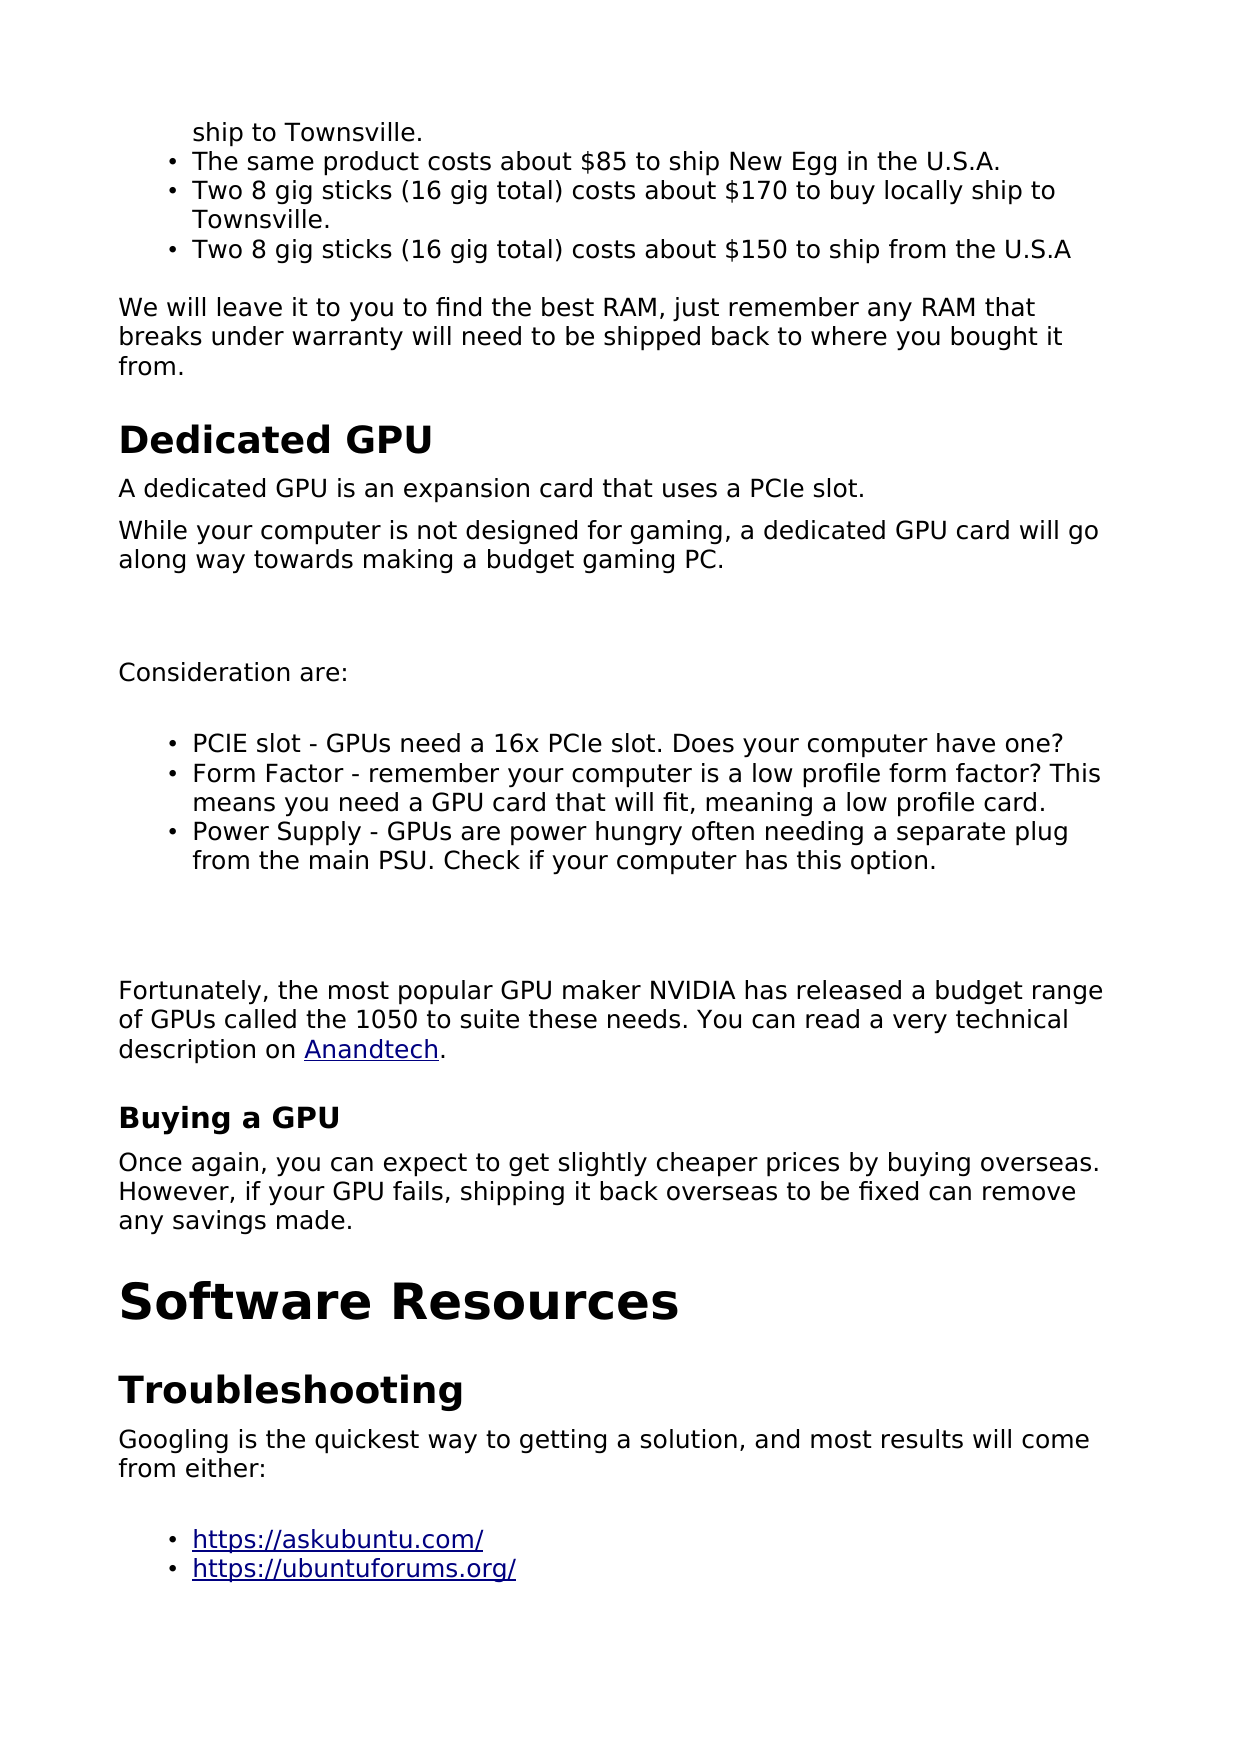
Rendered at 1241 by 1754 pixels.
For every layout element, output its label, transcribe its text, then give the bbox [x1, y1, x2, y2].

text A dedicated GPU is an expansion card that uses a PCIe slot. [118, 474, 1122, 504]
subtitle Dedicated GPU [118, 418, 1122, 462]
list https://askubuntu.com/ [177, 1525, 1122, 1554]
list Two 8 gig sticks (16 gig total) costs about $170 to buy locally ship to Townsville. [177, 176, 1122, 235]
text Fortunately, the most popular GPU maker NVIDIA has released a budget range of GPUs called the 1050 to suite these needs. You can read a very technical description on Anandtech. [118, 976, 1122, 1064]
list Two 8 gig sticks (16 gig total) costs about $150 to ship from the U.S.A [177, 235, 1122, 264]
list ship to Townsville. [177, 118, 1122, 147]
subtitle Troubleshooting [118, 1369, 1122, 1412]
text Googling is the quickest way to getting a solution, and most results will come from either: [118, 1425, 1122, 1483]
list https://ubuntuforums.org/ [177, 1554, 1122, 1583]
text Once again, you can expect to get slightly cheaper prices by buying overseas. However, if your GPU fails, shipping it back overseas to be fixed can remove any savings made. [118, 1148, 1122, 1235]
text Consideration are: [118, 658, 1122, 688]
text While your computer is not designed for gaming, a dedicated GPU card will go along way towards making a budget gaming PC. [118, 516, 1122, 574]
list Power Supply - GPUs are power hungry often needing a separate plug from the main PSU. Check if your computer has this option. [177, 817, 1122, 876]
list PCIE slot - GPUs need a 16x PCIe slot. Does your computer have one? [177, 730, 1122, 759]
list The same product costs about $85 to ship New Egg in the U.S.A. [177, 147, 1122, 176]
text We will leave it to you to find the best RAM, just remember any RAM that breaks under warranty will need to be shipped back to where you bought it from. [118, 293, 1122, 381]
list Form Factor - remember your computer is a low profile form factor? This means you need a GPU card that will fit, meaning a low profile card. [177, 759, 1122, 817]
subtitle Software Resources [118, 1273, 1122, 1331]
subtitle Buying a GPU [118, 1101, 1122, 1135]
